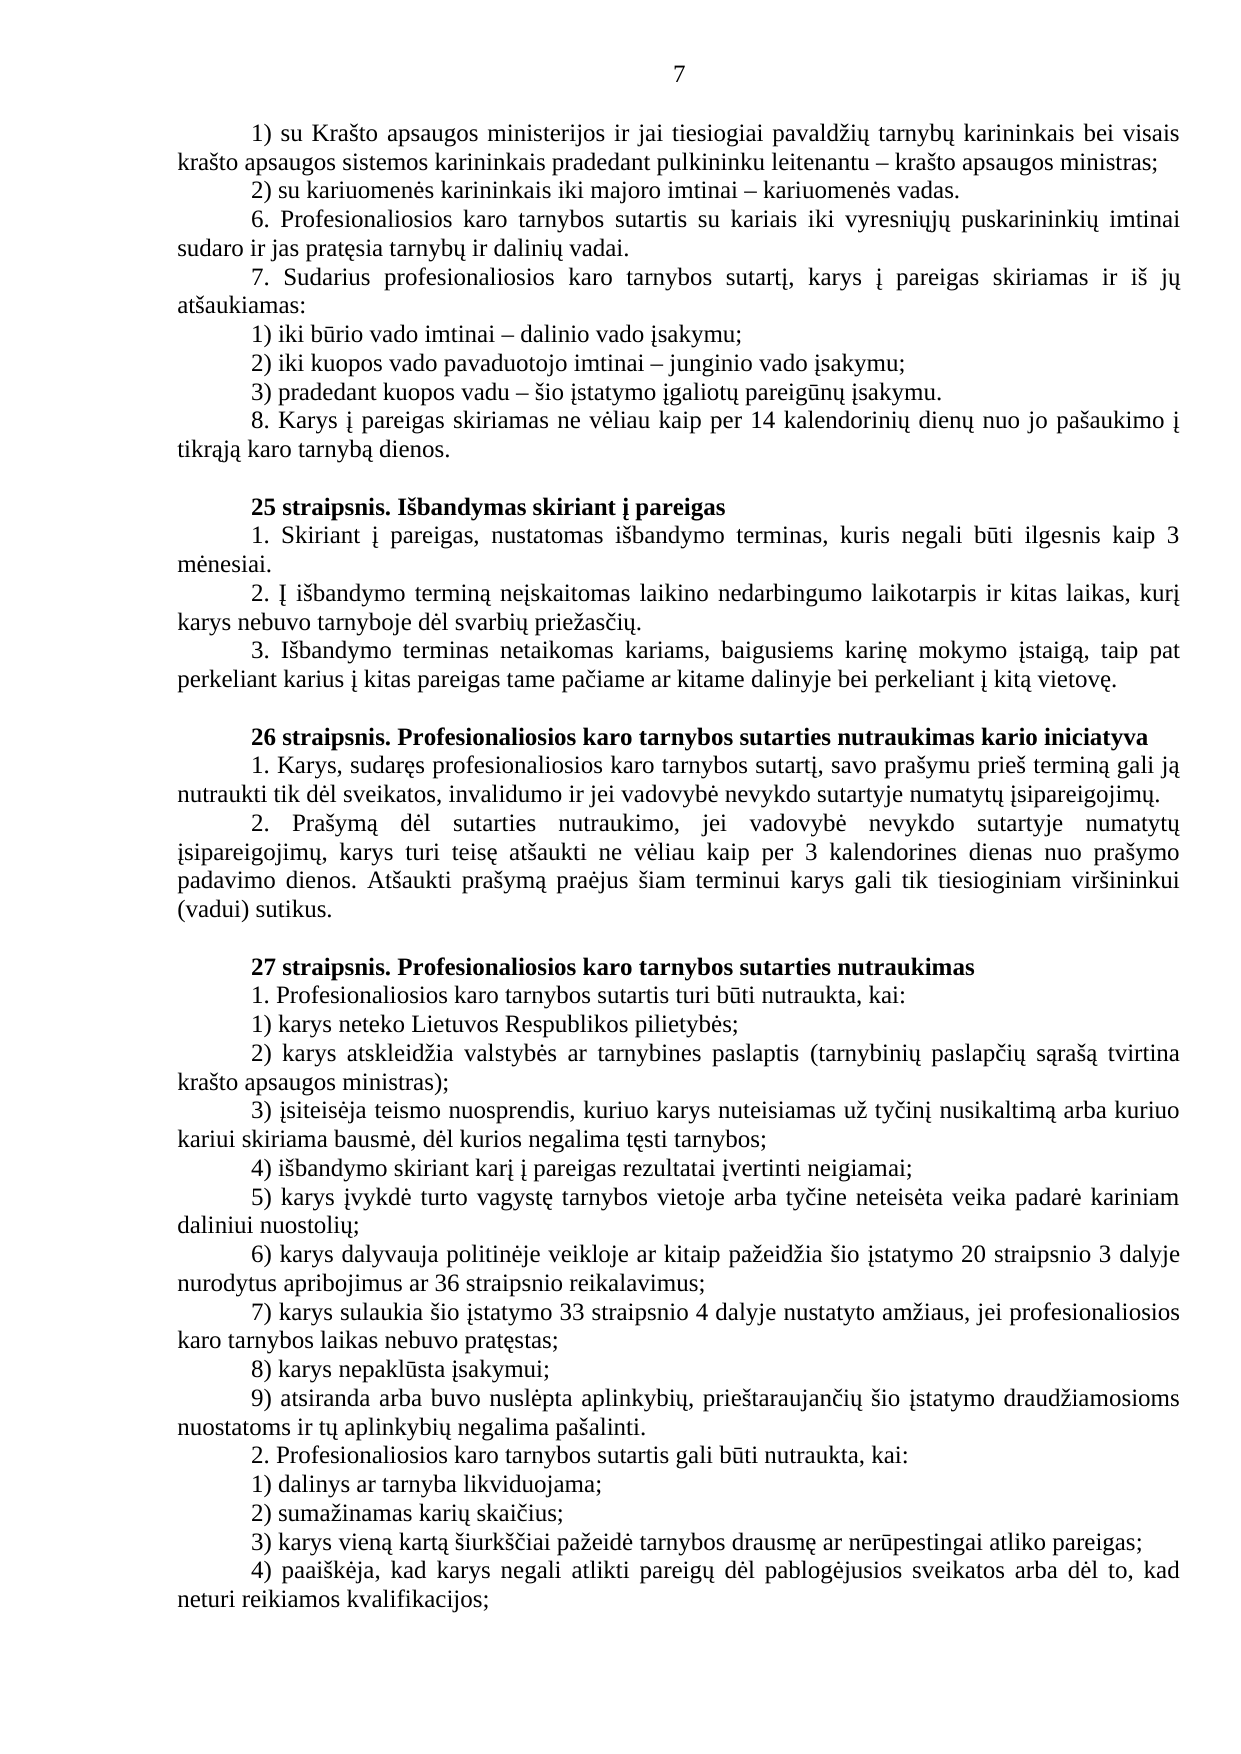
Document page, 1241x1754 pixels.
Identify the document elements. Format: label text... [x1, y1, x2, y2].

text 1) karys neteko Lietuvos Respublikos pilietybės; [177, 1009, 1181, 1038]
text 25 straipsnis. Išbandymas skiriant į pareigas [177, 492, 1181, 521]
text 3) karys vieną kartą šiurkščiai pažeidė tarnybos drausmę ar nerūpestingai atliko pareigas; [177, 1527, 1181, 1556]
text 8) karys nepaklūsta įsakymui; [177, 1354, 1181, 1383]
text 1) su Krašto apsaugos ministerijos ir jai tiesiogiai pavaldžių tarnybų karininkais bei visais krašto apsaugos sistemos karininkais pradedant pulkininku leitenantu – krašto apsaugos ministras; [177, 118, 1181, 176]
text 4) išbandymo skiriant karį į pareigas rezultatai įvertinti neigiamai; [177, 1153, 1181, 1182]
text 2. Profesionaliosios karo tarnybos sutartis gali būti nutraukta, kai: [177, 1441, 1181, 1469]
text 1. Profesionaliosios karo tarnybos sutartis turi būti nutraukta, kai: [177, 981, 1181, 1009]
text 2. Prašymą dėl sutarties nutraukimo, jei vadovybė nevykdo sutartyje numatytų įsipareigojimų, karys turi teisę atšaukti ne vėliau kaip per 3 kalendorines dienas nuo prašymo padavimo dienos. Atšaukti prašymą praėjus šiam terminui karys gali tik tiesioginiam viršininkui (vadui) sutikus. [177, 808, 1181, 923]
text 3) įsiteisėja teismo nuosprendis, kuriuo karys nuteisiamas už tyčinį nusikaltimą arba kuriuo kariui skiriama bausmė, dėl kurios negalima tęsti tarnybos; [177, 1096, 1181, 1153]
text 7) karys sulaukia šio įstatymo 33 straipsnio 4 dalyje nustatyto amžiaus, jei profesionaliosios karo tarnybos laikas nebuvo pratęstas; [177, 1297, 1181, 1354]
text 1) iki būrio vado imtinai – dalinio vado įsakymu; [177, 319, 1181, 348]
text 26 straipsnis. Profesionaliosios karo tarnybos sutarties nutraukimas kario iniciatyva [177, 722, 1181, 751]
text 2) iki kuopos vado pavaduotojo imtinai – junginio vado įsakymu; [177, 348, 1181, 377]
text 4) paaiškėja, kad karys negali atlikti pareigų dėl pablogėjusios sveikatos arba dėl to, kad neturi reikiamos kvalifikacijos; [177, 1556, 1181, 1613]
text 7. Sudarius profesionaliosios karo tarnybos sutartį, karys į pareigas skiriamas ir iš jų atšaukiamas: [177, 262, 1181, 319]
text 2) su kariuomenės karininkais iki majoro imtinai – kariuomenės vadas. [177, 176, 1181, 204]
text 9) atsiranda arba buvo nuslėpta aplinkybių, prieštaraujančių šio įstatymo draudžiamosioms nuostatoms ir tų aplinkybių negalima pašalinti. [177, 1383, 1181, 1441]
text 2) karys atskleidžia valstybės ar tarnybines paslaptis (tarnybinių paslapčių sąrašą tvirtina krašto apsaugos ministras); [177, 1038, 1181, 1096]
text 3. Išbandymo terminas netaikomas kariams, baigusiems karinę mokymo įstaigą, taip pat perkeliant karius į kitas pareigas tame pačiame ar kitame dalinyje bei perkeliant į kitą vietovę. [177, 636, 1181, 693]
text 2) sumažinamas karių skaičius; [177, 1498, 1181, 1527]
text 1) dalinys ar tarnyba likviduojama; [177, 1469, 1181, 1498]
text 5) karys įvykdė turto vagystę tarnybos vietoje arba tyčine neteisėta veika padarė kariniam daliniui nuostolių; [177, 1182, 1181, 1239]
text 1. Skiriant į pareigas, nustatomas išbandymo terminas, kuris negali būti ilgesnis kaip 3 mėnesiai. [177, 521, 1181, 578]
text 3) pradedant kuopos vadu – šio įstatymo įgaliotų pareigūnų įsakymu. [177, 377, 1181, 406]
text 1. Karys, sudaręs profesionaliosios karo tarnybos sutartį, savo prašymu prieš terminą gali ją nutraukti tik dėl sveikatos, invalidumo ir jei vadovybė nevykdo sutartyje numatytų įsipareigojimų. [177, 751, 1181, 808]
text 6) karys dalyvauja politinėje veikloje ar kitaip pažeidžia šio įstatymo 20 straipsnio 3 dalyje nurodytus apribojimus ar 36 straipsnio reikalavimus; [177, 1239, 1181, 1297]
text 27 straipsnis. Profesionaliosios karo tarnybos sutarties nutraukimas [177, 952, 1181, 981]
text 6. Profesionaliosios karo tarnybos sutartis su kariais iki vyresniųjų puskarininkių imtinai sudaro ir jas pratęsia tarnybų ir dalinių vadai. [177, 204, 1181, 262]
text 8. Karys į pareigas skiriamas ne vėliau kaip per 14 kalendorinių dienų nuo jo pašaukimo į tikrąją karo tarnybą dienos. [177, 406, 1181, 463]
text 2. Į išbandymo terminą neįskaitomas laikino nedarbingumo laikotarpis ir kitas laikas, kurį karys nebuvo tarnyboje dėl svarbių priežasčių. [177, 578, 1181, 636]
